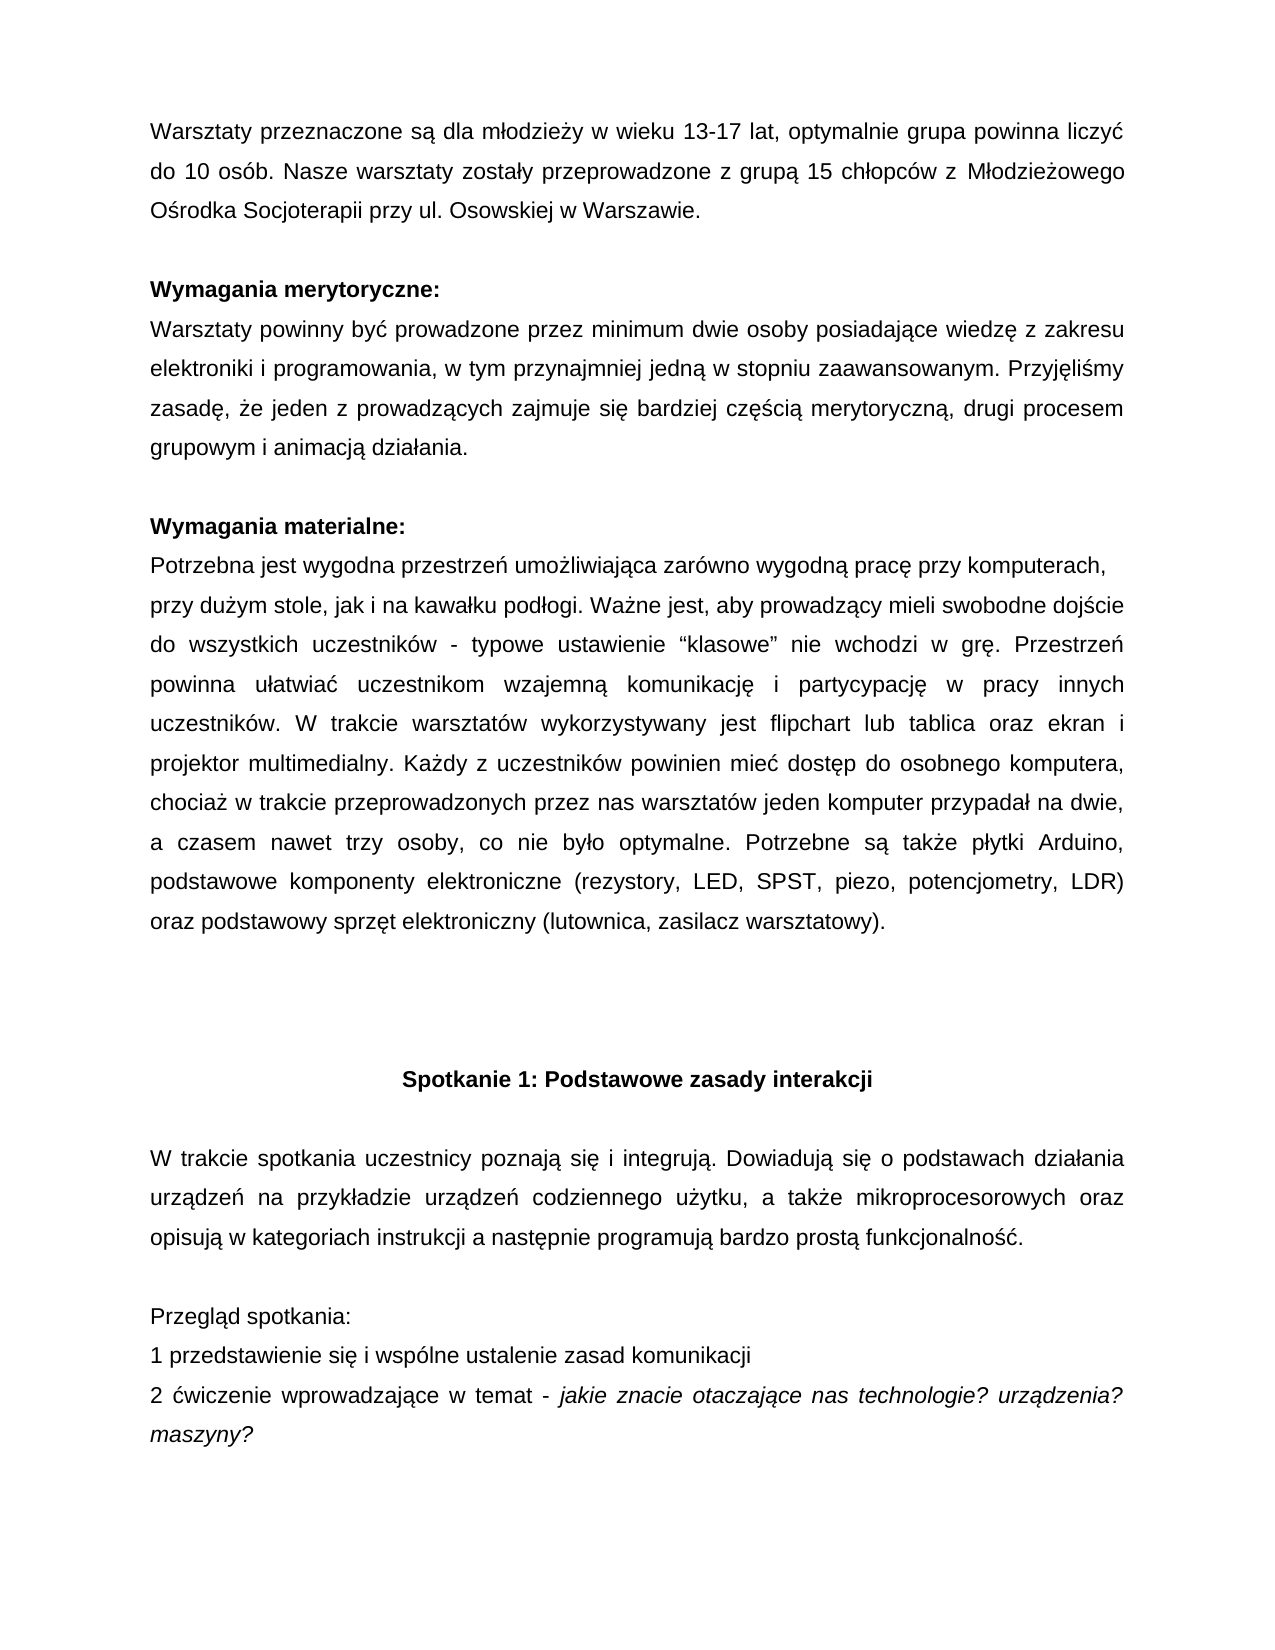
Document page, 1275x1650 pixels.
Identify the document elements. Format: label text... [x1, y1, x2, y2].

text Wymagania merytoryczne: [150, 276, 1125, 302]
text Przegląd spotkania: [150, 1303, 1125, 1329]
text Potrzebna jest wygodna przestrzeń umożliwiająca zarówno wygodną pracę przy komputerach, [150, 552, 1125, 579]
text Warsztaty przeznaczone są dla młodzieży w wieku 13-17 lat, optymalnie grupa powinna liczyć do 10 osób. Nasze warsztaty zostały przeprowadzone z grupą 15 chłopców z Młodzieżowego Ośrodka Socjoterapii przy ul. Osowskiej w Warszawie. [150, 118, 1125, 223]
text W trakcie spotkania uczestnicy poznają się i integrują. Dowiadują się o podstawach działania urządzeń na przykładzie urządzeń codziennego użytku, a także mikroprocesorowych oraz opisują w kategoriach instrukcji a następnie programują bardzo prostą funkcjonalność. [150, 1145, 1125, 1250]
text 1 przedstawienie się i wspólne ustalenie zasad komunikacji [150, 1342, 1125, 1368]
text Spotkanie 1: Podstawowe zasady interakcji [150, 1066, 1125, 1092]
text Wymagania materialne: [150, 513, 1125, 539]
text 2 ćwiczenie wprowadzające w temat - jakie znacie otaczające nas technologie? urządzenia? maszyny? [150, 1382, 1125, 1447]
text Warsztaty powinny być prowadzone przez minimum dwie osoby posiadające wiedzę z zakresu elektroniki i programowania, w tym przynajmniej jedną w stopniu zaawansowanym. Przyjęliśmy zasadę, że jeden z prowadzących zajmuje się bardziej częścią merytoryczną, drugi procesem grupowym i animacją działania. [150, 316, 1125, 460]
text przy dużym stole, jak i na kawałku podłogi. Ważne jest, aby prowadzący mieli swobodne dojście do wszystkich uczestników - typowe ustawienie “klasowe” nie wchodzi w grę. Przestrzeń powinna ułatwiać uczestnikom wzajemną komunikację i partycypację w pracy innych uczestników. W trakcie warsztatów wykorzystywany jest flipchart lub tablica oraz ekran i projektor multimedialny. Każdy z uczestników powinien mieć dostęp do osobnego komputera, chociaż w trakcie przeprowadzonych przez nas warsztatów jeden komputer przypadał na dwie, a czasem nawet trzy osoby, co nie było optymalne. Potrzebne są także płytki Arduino, podstawowe komponenty elektroniczne (rezystory, LED, SPST, piezo, potencjometry, LDR) oraz podstawowy sprzęt elektroniczny (lutownica, zasilacz warsztatowy). [150, 592, 1125, 934]
